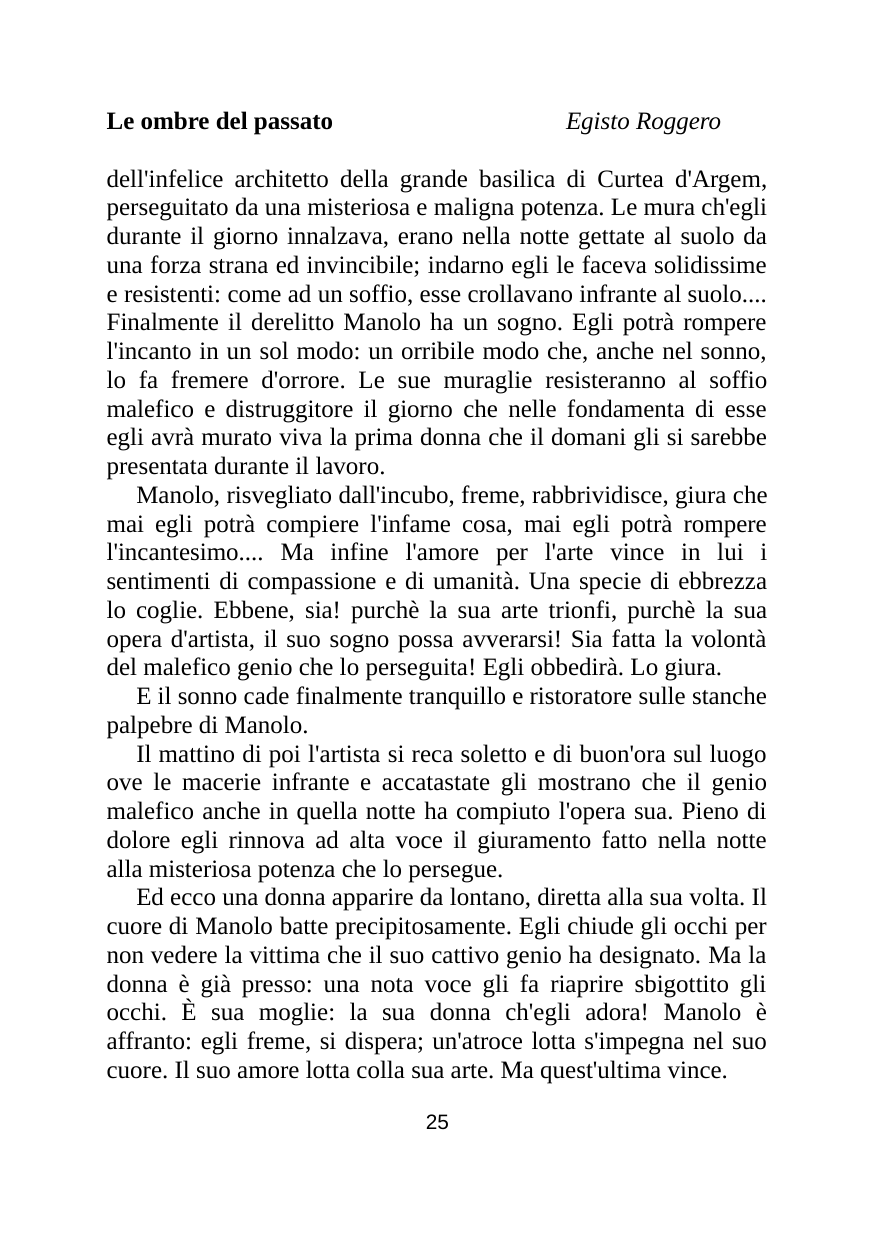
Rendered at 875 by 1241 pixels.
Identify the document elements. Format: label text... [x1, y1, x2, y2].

text E il sonno cade finalmente tranquillo e ristoratore sulle stanche palpebre di Manolo. [106, 681, 768, 739]
text Manolo, risvegliato dall'incubo, freme, rabbrividisce, giura che mai egli potrà compiere l'infame cosa, mai egli potrà rompere l'incantesimo.... Ma infine l'amore per l'arte vince in lui i sentimenti di compassione e di umanità. Una specie di ebbrezza lo coglie. Ebbene, sia! purchè la sua arte trionfi, purchè la sua opera d'artista, il suo sogno possa avverarsi! Sia fatta la volontà del malefico genio che lo perseguita! Egli obbedirà. Lo giura. [106, 480, 768, 681]
text Ed ecco una donna apparire da lontano, diretta alla sua volta. Il cuore di Manolo batte precipitosamente. Egli chiude gli occhi per non vedere la vittima che il suo cattivo genio ha designato. Ma la donna è già presso: una nota voce gli fa riaprire sbigottito gli occhi. È sua moglie: la sua donna ch'egli adora! Manolo è affranto: egli freme, si dispera; un'atroce lotta s'impegna nel suo cuore. Il suo amore lotta colla sua arte. Ma quest'ultima vince. [106, 882, 768, 1084]
text Il mattino di poi l'artista si reca soletto e di buon'ora sul luogo ove le macerie infrante e accatastate gli mostrano che il genio malefico anche in quella notte ha compiuto l'opera sua. Pieno di dolore egli rinnova ad alta voce il giuramento fatto nella notte alla misteriosa potenza che lo persegue. [106, 739, 768, 882]
text dell'infelice architetto della grande basilica di Curtea d'Argem, perseguitato da una misteriosa e maligna potenza. Le mura ch'egli durante il giorno innalzava, erano nella notte gettate al suolo da una forza strana ed invincibile; indarno egli le faceva solidissime e resistenti: come ad un soffio, esse crollavano infrante al suolo.... Finalmente il derelitto Manolo ha un sogno. Egli potrà rompere l'incanto in un sol modo: un orribile modo che, anche nel sonno, lo fa fremere d'orrore. Le sue muraglie resisteranno al soffio malefico e distruggitore il giorno che nelle fondamenta di esse egli avrà murato viva la prima donna che il domani gli si sarebbe presentata durante il lavoro. [106, 164, 768, 480]
